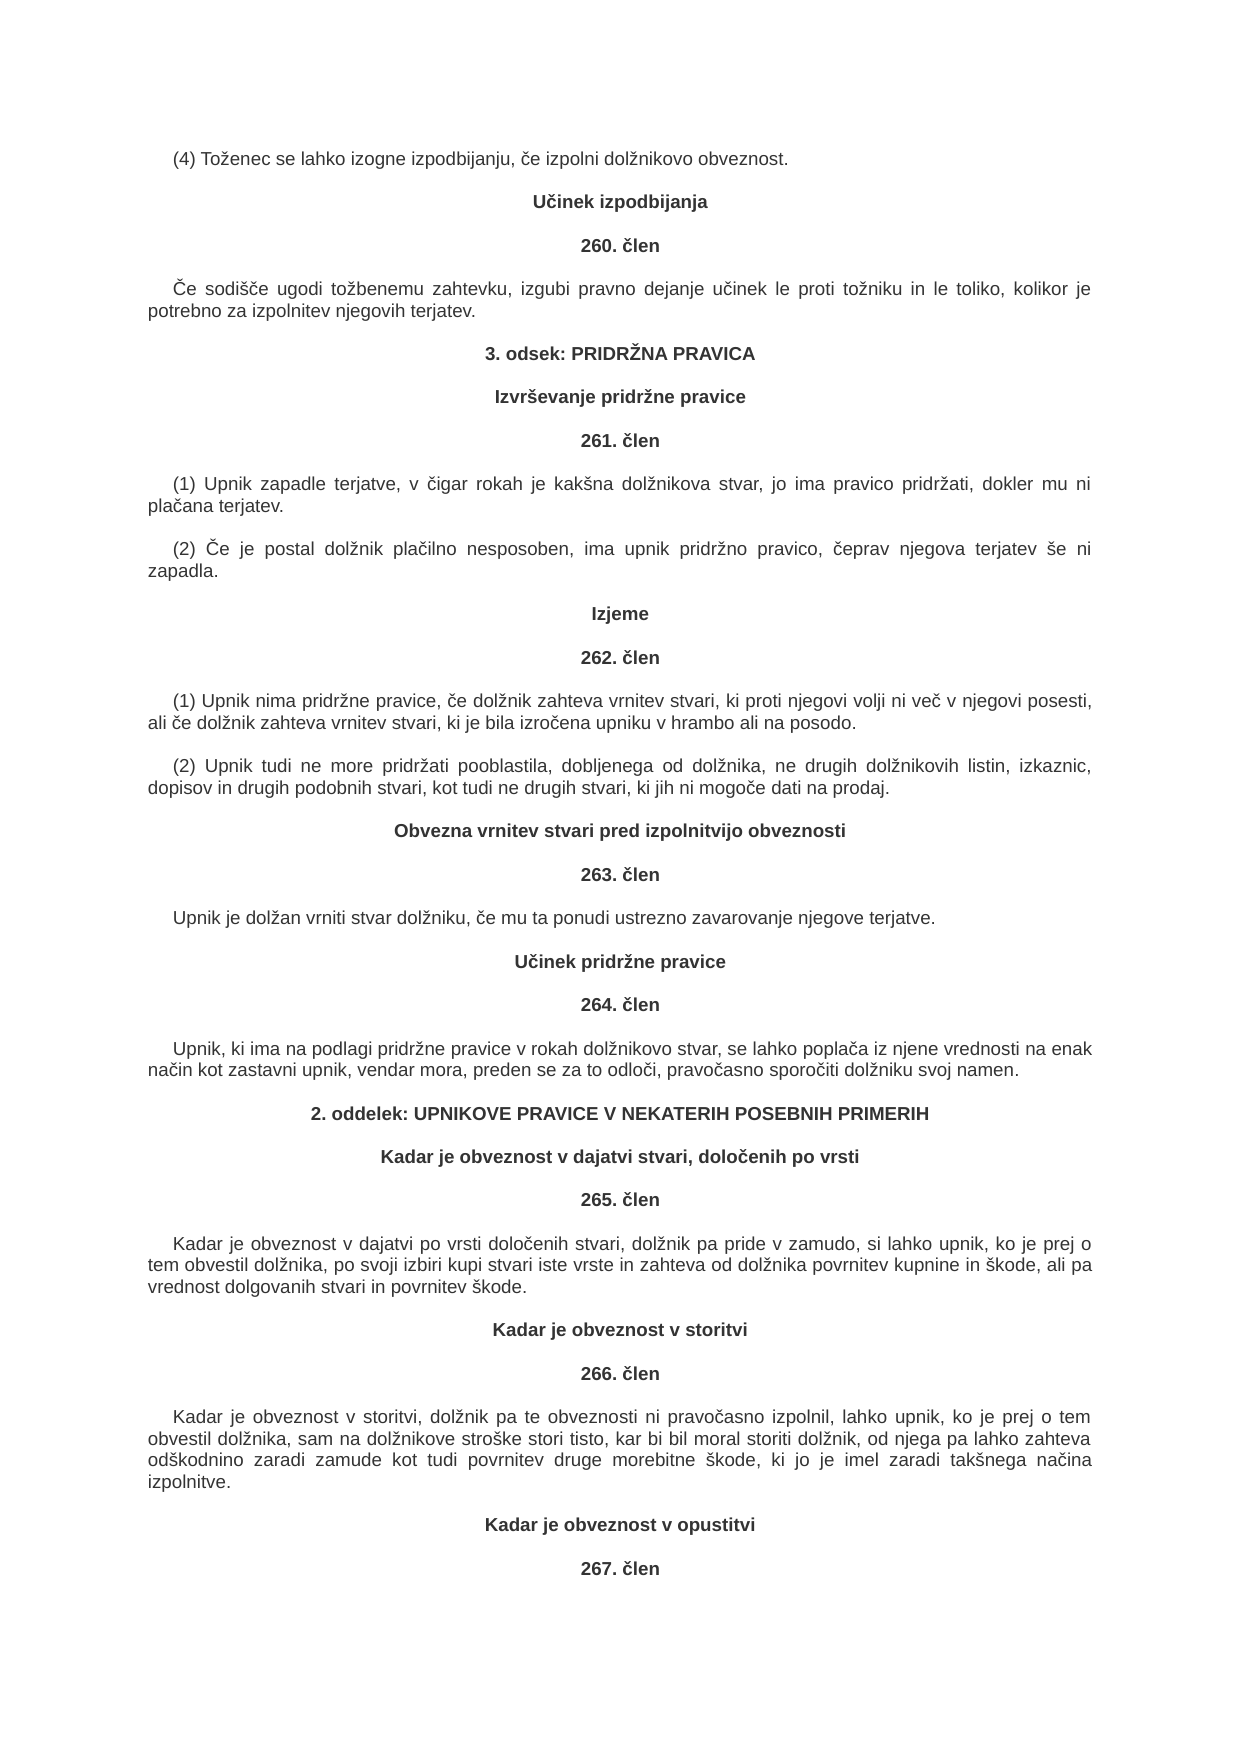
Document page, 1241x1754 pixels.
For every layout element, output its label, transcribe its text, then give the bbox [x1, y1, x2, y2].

text (1) Upnik nima pridržne pravice, če dolžnik zahteva vrnitev stvari, ki proti njegovi volji ni več v njegovi posesti, ali če dolžnik zahteva vrnitev stvari, ki je bila izročena upniku v hrambo ali na posodo. [148, 690, 1093, 733]
text Izjeme [148, 603, 1093, 625]
text Učinek pridržne pravice [148, 950, 1093, 972]
text Kadar je obveznost v dajatvi po vrsti določenih stvari, dolžnik pa pride v zamudo, si lahko upnik, ko je prej o tem obvestil dolžnika, po svoji izbiri kupi stvari iste vrste in zahteva od dolžnika povrnitev kupnine in škode, ali pa vrednost dolgovanih stvari in povrnitev škode. [148, 1233, 1093, 1297]
text 262. člen [148, 647, 1093, 668]
text 2. oddelek: UPNIKOVE PRAVICE V NEKATERIH POSEBNIH PRIMERIH [148, 1102, 1093, 1124]
text Kadar je obveznost v opustitvi [148, 1514, 1093, 1536]
text (1) Upnik zapadle terjatve, v čigar rokah je kakšna dolžnikova stvar, jo ima pravico pridržati, dokler mu ni plačana terjatev. [148, 473, 1093, 516]
text 267. člen [148, 1558, 1093, 1579]
text (2) Upnik tudi ne more pridržati pooblastila, dobljenega od dolžnika, ne drugih dolžnikovih listin, izkaznic, dopisov in drugih podobnih stvari, kot tudi ne drugih stvari, ki jih ni mogoče dati na prodaj. [148, 755, 1093, 798]
text Upnik je dolžan vrniti stvar dolžniku, če mu ta ponudi ustrezno zavarovanje njegove terjatve. [148, 907, 1093, 928]
text 263. člen [148, 863, 1093, 885]
text Če sodišče ugodi tožbenemu zahtevku, izgubi pravno dejanje učinek le proti tožniku in le toliko, kolikor je potrebno za izpolnitev njegovih terjatev. [148, 278, 1093, 321]
text Upnik, ki ima na podlagi pridržne pravice v rokah dolžnikovo stvar, se lahko poplača iz njene vrednosti na enak način kot zastavni upnik, vendar mora, preden se za to odloči, pravočasno sporočiti dolžniku svoj namen. [148, 1037, 1093, 1080]
text Obvezna vrnitev stvari pred izpolnitvijo obveznosti [148, 820, 1093, 842]
text 3. odsek: PRIDRŽNA PRAVICA [148, 343, 1093, 364]
text Izvrševanje pridržne pravice [148, 386, 1093, 408]
text 266. člen [148, 1363, 1093, 1384]
text (2) Če je postal dolžnik plačilno nesposoben, ima upnik pridržno pravico, čeprav njegova terjatev še ni zapadla. [148, 538, 1093, 581]
text Kadar je obveznost v dajatvi stvari, določenih po vrsti [148, 1146, 1093, 1167]
text 261. člen [148, 430, 1093, 451]
text Kadar je obveznost v storitvi [148, 1319, 1093, 1341]
text 260. člen [148, 234, 1093, 256]
text Kadar je obveznost v storitvi, dolžnik pa te obveznosti ni pravočasno izpolnil, lahko upnik, ko je prej o tem obvestil dolžnika, sam na dolžnikove stroške stori tisto, kar bi bil moral storiti dolžnik, od njega pa lahko zahteva odškodnino zaradi zamude kot tudi povrnitev druge morebitne škode, ki jo je imel zaradi takšnega načina izpolnitve. [148, 1406, 1093, 1492]
text (4) Toženec se lahko izogne izpodbijanju, če izpolni dolžnikovo obveznost. [148, 148, 1093, 169]
text 264. člen [148, 994, 1093, 1015]
text 265. člen [148, 1189, 1093, 1211]
text Učinek izpodbijanja [148, 191, 1093, 213]
